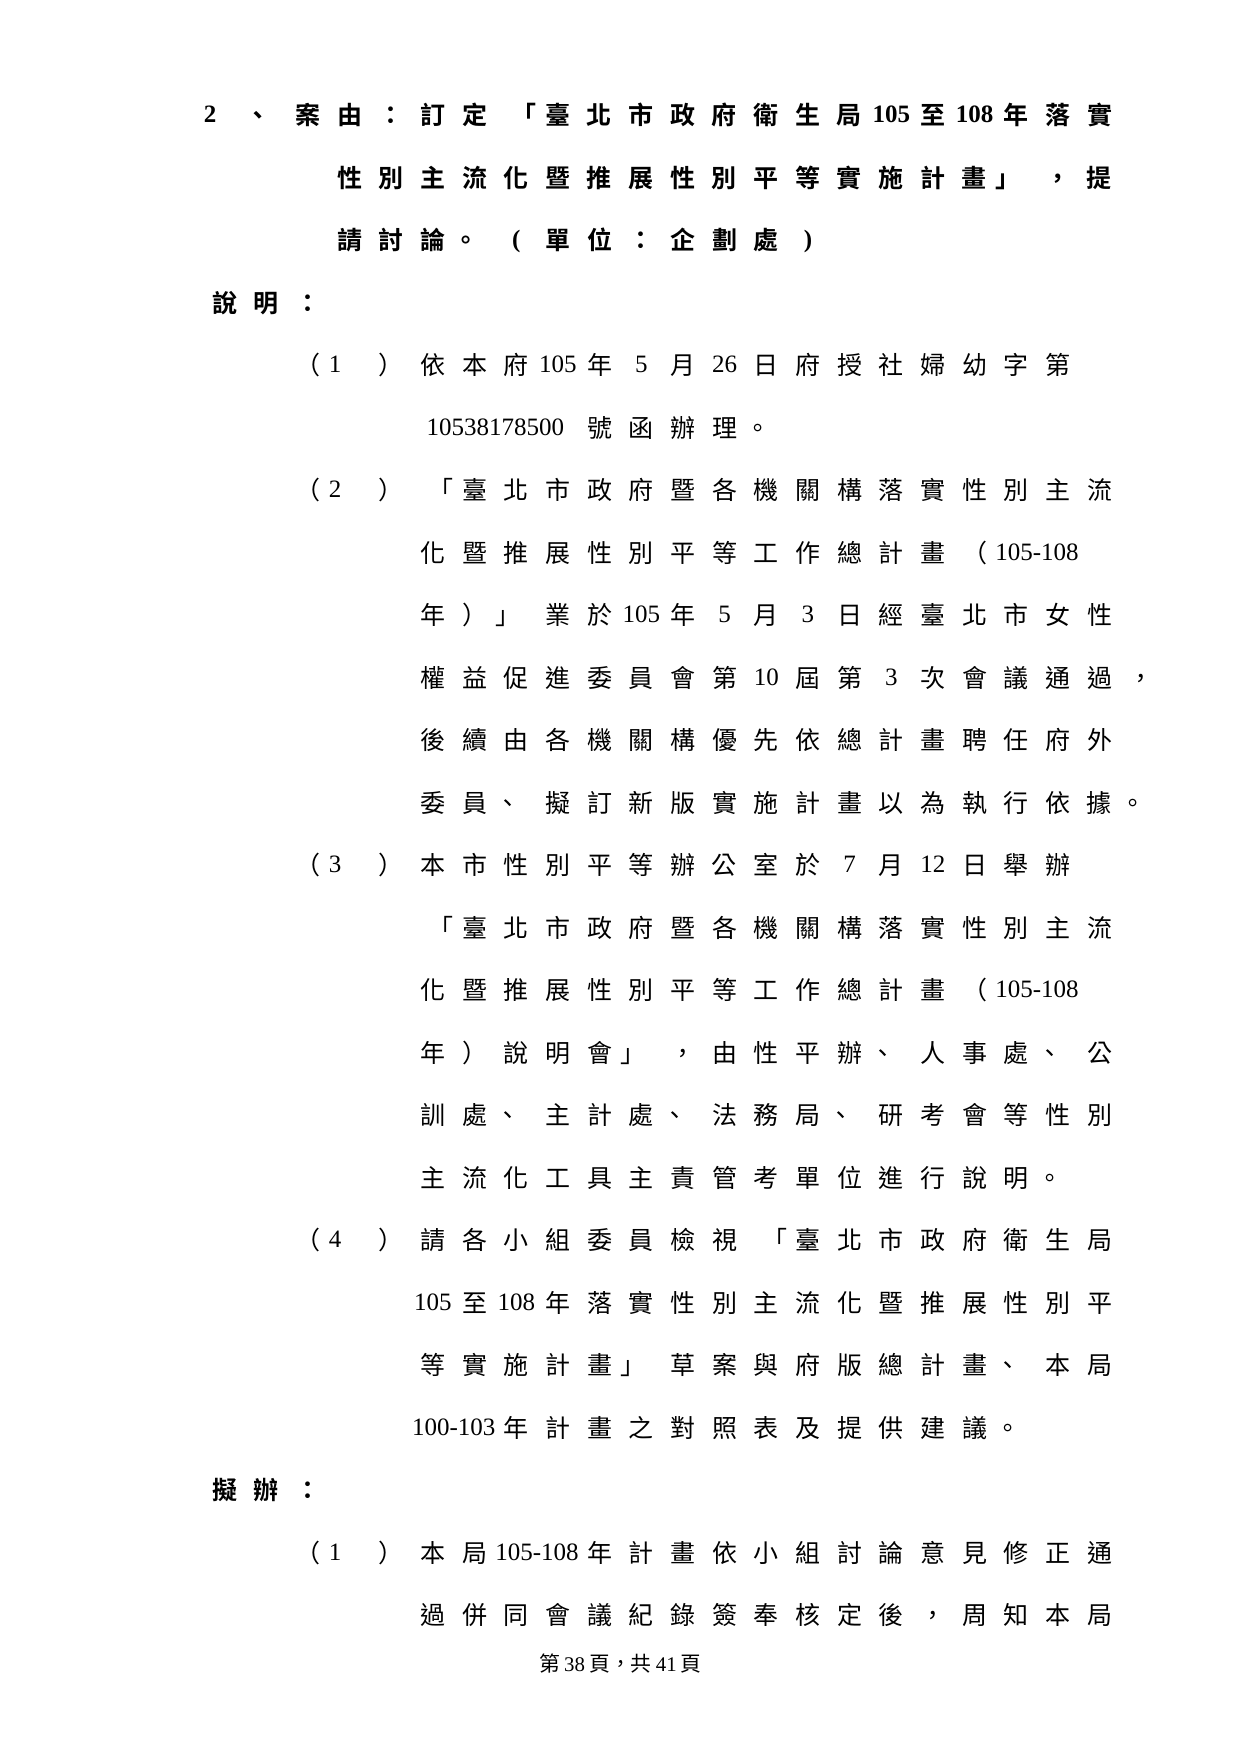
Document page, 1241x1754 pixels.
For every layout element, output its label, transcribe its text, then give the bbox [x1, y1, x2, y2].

list 依本府105年5月26日府授社婦幼字第10538178500號函辦理。 [270, 322, 1120, 447]
text 擬辦： [195, 1447, 1120, 1509]
list 本局105-108年計畫依小組討論意見修正通過併同會議紀錄簽奉核定後，周知本局 [270, 1509, 1120, 1634]
list 「臺北市政府暨各機關構落實性別主流化暨推展性別平等工作總計畫（105-108年）」業於105年5月3日經臺北市女性權益促進委員會第10屆第3次會議通過，後續由各機關構優先依總計畫聘任府外委員、擬訂新版實施計畫以為執行依據。 [270, 447, 1120, 822]
text 說明： [195, 259, 1120, 322]
list 請各小組委員檢視「臺北市政府衛生局105至108年落實性別主流化暨推展性別平等實施計畫」草案與府版總計畫、本局100-103年計畫之對照表及提供建議。 [270, 1197, 1120, 1447]
list 案由：訂定「臺北市政府衛生局105至108年落實性別主流化暨推展性別平等實施計畫」，提請討論。(單位：企劃處) [202, 72, 1120, 259]
list 本市性別平等辦公室於7月12日舉辦「臺北市政府暨各機關構落實性別主流化暨推展性別平等工作總計畫（105-108年）說明會」，由性平辦、人事處、公訓處、主計處、法務局、研考會等性別主流化工具主責管考單位進行說明。 [270, 822, 1120, 1197]
